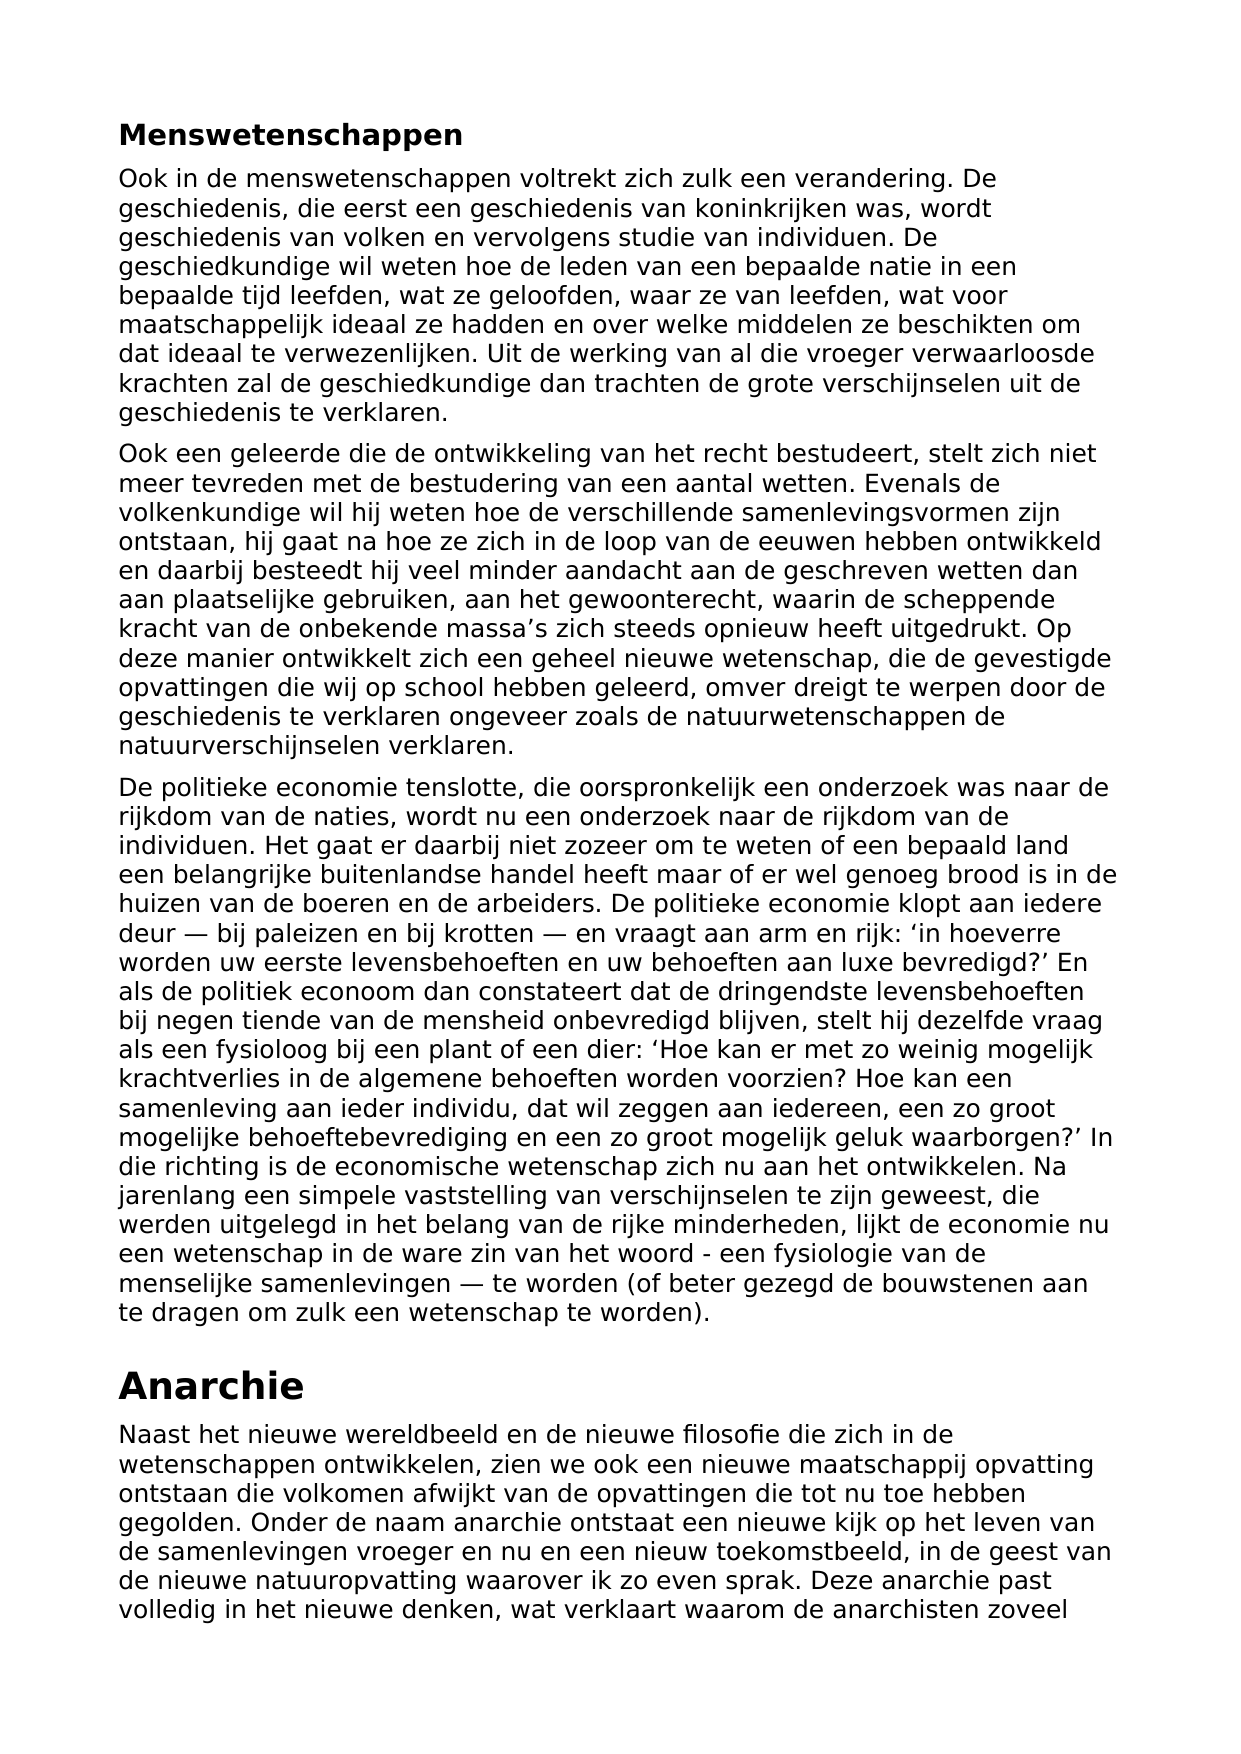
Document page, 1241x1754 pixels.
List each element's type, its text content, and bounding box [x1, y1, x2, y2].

text Ook in de menswetenschappen voltrekt zich zulk een verandering. De geschiedenis, die eerst een geschiedenis van koninkrijken was, wordt geschiedenis van volken en vervolgens studie van individuen. De geschiedkundige wil weten hoe de leden van een bepaalde natie in een bepaalde tijd leefden, wat ze geloofden, waar ze van leefden, wat voor maatschappelijk ideaal ze hadden en over welke middelen ze beschikten om dat ideaal te verwezenlijken. Uit de werking van al die vroeger verwaarloosde krachten zal de geschiedkundige dan trachten de grote verschijnselen uit de geschiedenis te verklaren. [118, 164, 1122, 427]
subtitle Anarchie [118, 1364, 1122, 1408]
text Ook een geleerde die de ontwikkeling van het recht bestudeert, stelt zich niet meer tevreden met de bestudering van een aantal wetten. Evenals de volkenkundige wil hij weten hoe de verschillende samenlevingsvormen zijn ontstaan, hij gaat na hoe ze zich in de loop van de eeuwen hebben ontwikkeld en daarbij besteedt hij veel minder aandacht aan de geschreven wetten dan aan plaatselijke gebruiken, aan het gewoonterecht, waarin de scheppende kracht van de onbekende massa’s zich steeds opnieuw heeft uitgedrukt. Op deze manier ontwikkelt zich een geheel nieuwe wetenschap, die de gevestigde opvattingen die wij op school hebben geleerd, omver dreigt te werpen door de geschiedenis te verklaren ongeveer zoals de natuurwetenschappen de natuurverschijnselen verklaren. [118, 439, 1122, 760]
subtitle Menswetenschappen [118, 118, 1122, 152]
text De politieke economie tenslotte, die oorspronkelijk een onderzoek was naar de rijkdom van de naties, wordt nu een onderzoek naar de rijkdom van de individuen. Het gaat er daarbij niet zozeer om te weten of een bepaald land een belangrijke buitenlandse handel heeft maar of er wel genoeg brood is in de huizen van de boeren en de arbeiders. De politieke economie klopt aan iedere deur — bij paleizen en bij krotten — en vraagt aan arm en rijk: ‘in hoeverre worden uw eerste levensbehoeften en uw behoeften aan luxe bevredigd?’ En als de politiek econoom dan constateert dat de dringendste levensbehoeften bij negen tiende van de mensheid onbevredigd blijven, stelt hij dezelfde vraag als een fysioloog bij een plant of een dier: ‘Hoe kan er met zo weinig mogelijk krachtverlies in de algemene behoeften worden voorzien? Hoe kan een samenleving aan ieder individu, dat wil zeggen aan iedereen, een zo groot mogelijke behoeftebevrediging en een zo groot mogelijk geluk waarborgen?’ In die richting is de economische wetenschap zich nu aan het ontwikkelen. Na jarenlang een simpele vaststelling van verschijnselen te zijn geweest, die werden uitgelegd in het belang van de rijke minderheden, lijkt de economie nu een wetenschap in de ware zin van het woord - een fysiologie van de menselijke samenlevingen — te worden (of beter gezegd de bouwstenen aan te dragen om zulk een wetenschap te worden). [118, 773, 1122, 1327]
text Naast het nieuwe wereldbeeld en de nieuwe filosofie die zich in de wetenschappen ontwikkelen, zien we ook een nieuwe maatschappij opvatting ontstaan die volkomen afwijkt van de opvattingen die tot nu toe hebben gegolden. Onder de naam anarchie ontstaat een nieuwe kijk op het leven van de samenlevingen vroeger en nu en een nieuw toekomstbeeld, in de geest van de nieuwe natuuropvatting waarover ik zo even sprak. Deze anarchie past volledig in het nieuwe denken, wat verklaart waarom de anarchisten zoveel [118, 1421, 1122, 1625]
